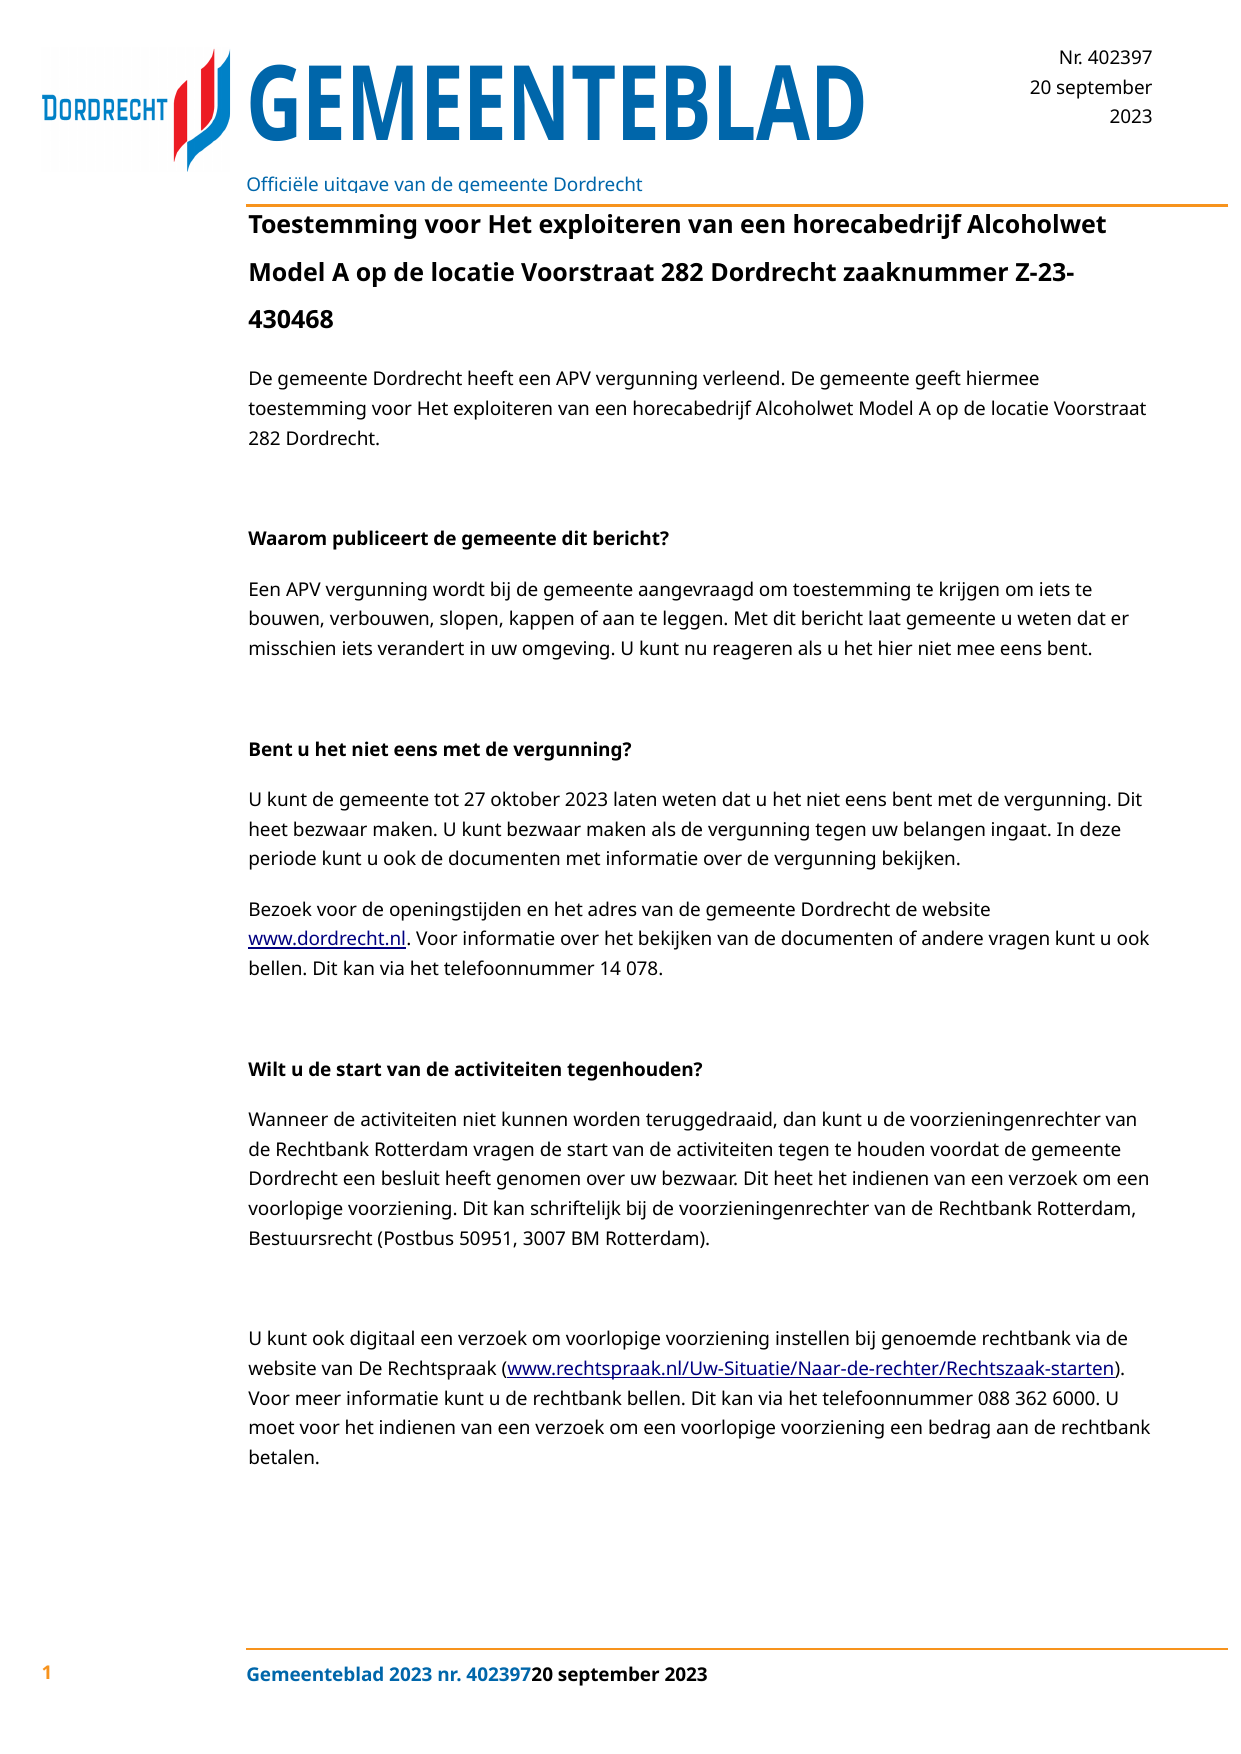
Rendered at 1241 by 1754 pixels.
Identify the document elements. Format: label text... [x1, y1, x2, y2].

text U kunt ook digitaal een verzoek om voorlopige voorziening instellen bij genoemde rechtbank via de website van De Rechtspraak (www.rechtspraak.nl/Uw-Situatie/Naar-de-rechter/Rechtszaak-starten). Voor meer informatie kunt u de rechtbank bellen. Dit kan via het telefoonnummer 088 362 6000. U moet voor het indienen van een verzoek om een voorlopige voorziening een bedrag aan de rechtbank betalen. [248, 1326, 1152, 1469]
text Waarom publiceert de gemeente dit bericht? [248, 526, 1152, 551]
text Toestemming voor Het exploiteren van een horecabedrijf Alcoholwet Model A op de locatie Voorstraat 282 Dordrecht zaaknummer Z-23-430468 [248, 207, 1152, 336]
picture [41, 47, 231, 172]
text Bent u het niet eens met de vergunning? [248, 736, 1152, 762]
text U kunt de gemeente tot 27 oktober 2023 laten weten dat u het niet eens bent met de vergunning. Dit heet bezwaar maken. U kunt bezwaar maken als de vergunning tegen uw belangen ingaat. In deze periode kunt u ook de documenten met informatie over de vergunning bekijken. [248, 786, 1152, 871]
text Bezoek voor de openingstijden en het adres van de gemeente Dordrecht de website www.dordrecht.nl. Voor informatie over het bekijken van de documenten of andere vragen kunt u ook bellen. Dit kan via het telefoonnummer 14 078. [248, 896, 1152, 981]
text Wilt u de start van de activiteiten tegenhouden? [248, 1056, 1152, 1082]
text Een APV vergunning wordt bij de gemeente aangevraagd om toestemming te krijgen om iets te bouwen, verbouwen, slopen, kappen of aan te leggen. Met dit bericht laat gemeente u weten dat er misschien iets verandert in uw omgeving. U kunt nu reageren als u het hier niet mee eens bent. [248, 576, 1152, 661]
text De gemeente Dordrecht heeft een APV vergunning verleend. De gemeente geeft hiermee toestemming voor Het exploiteren van een horecabedrijf Alcoholwet Model A op de locatie Voorstraat 282 Dordrecht. [248, 366, 1152, 450]
text Wanneer de activiteiten niet kunnen worden teruggedraaid, dan kunt u de voorzieningenrechter van de Rechtbank Rotterdam vragen de start van de activiteiten tegen te houden voordat de gemeente Dordrecht een besluit heeft genomen over uw bezwaar. Dit heet het indienen van een verzoek om een voorlopige voorziening. Dit kan schriftelijk bij de voorzieningenrechter van de Rechtbank Rotterdam, Bestuursrecht (Postbus 50951, 3007 BM Rotterdam). [248, 1106, 1152, 1250]
